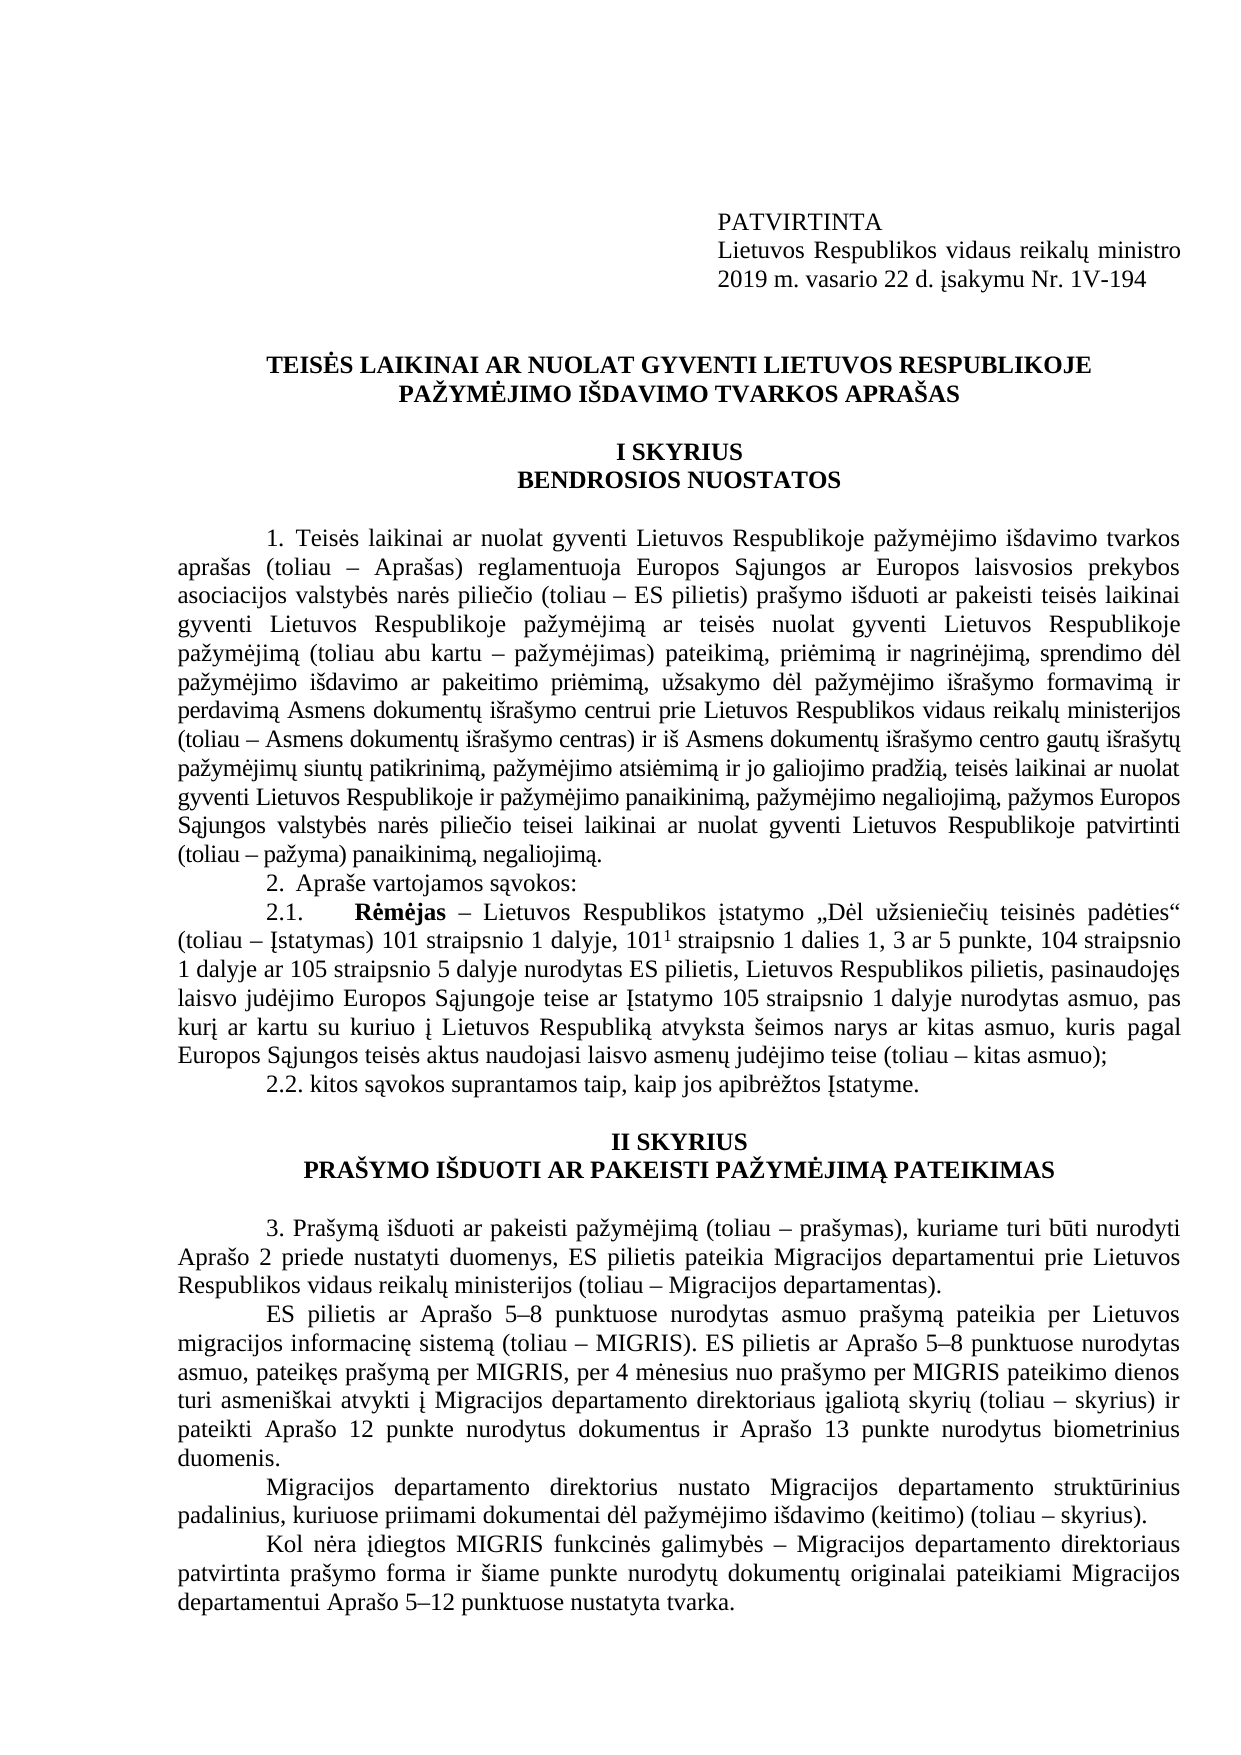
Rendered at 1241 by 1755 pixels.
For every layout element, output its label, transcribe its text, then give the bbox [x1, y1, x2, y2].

text 2. Apraše vartojamos sąvokos: [177, 868, 1181, 897]
text 3. Prašymą išduoti ar pakeisti pažymėjimą (toliau – prašymas), kuriame turi būti nurodyti Aprašo 2 priede nustatyti duomenys, ES pilietis pateikia Migracijos departamentui prie Lietuvos Respublikos vidaus reikalų ministerijos (toliau – Migracijos departamentas). [177, 1213, 1181, 1299]
text PATVIRTINTA [582, 207, 1181, 235]
text Teisės laikinai ar nuolat gyventi Lietuvos Respublikoje pažymėjimo IŠDAVIMO TVARKOS APRAŠAS [177, 350, 1181, 408]
text Lietuvos Respublikos vidaus reikalų ministro 2019 m. vasario 22 d. įsakymu Nr. 1V-194 [717, 235, 1181, 293]
text I skyrius [177, 437, 1181, 465]
text 1. Teisės laikinai ar nuolat gyventi Lietuvos Respublikoje pažymėjimo išdavimo tvarkos aprašas (toliau – Aprašas) reglamentuoja Europos Sąjungos ar Europos laisvosios prekybos asociacijos valstybės narės piliečio (toliau – ES pilietis) prašymo išduoti ar pakeisti teisės laikinai gyventi Lietuvos Respublikoje pažymėjimą ar teisės nuolat gyventi Lietuvos Respublikoje pažymėjimą (toliau abu kartu – pažymėjimas) pateikimą, priėmimą ir nagrinėjimą, sprendimo dėl pažymėjimo išdavimo ar pakeitimo priėmimą, užsakymo dėl pažymėjimo išrašymo formavimą ir perdavimą Asmens dokumentų išrašymo centrui prie Lietuvos Respublikos vidaus reikalų ministerijos (toliau – Asmens dokumentų išrašymo centras) ir iš Asmens dokumentų išrašymo centro gautų išrašytų pažymėjimų siuntų patikrinimą, pažymėjimo atsiėmimą ir jo galiojimo pradžią, teisės laikinai ar nuolat gyventi Lietuvos Respublikoje ir pažymėjimo panaikinimą, pažymėjimo negaliojimą, pažymos Europos Sąjungos valstybės narės piliečio teisei laikinai ar nuolat gyventi Lietuvos Respublikoje patvirtinti (toliau – pažyma) panaikinimą, negaliojimą. [177, 523, 1181, 868]
text ES pilietis ar Aprašo 5–8 punktuose nurodytas asmuo prašymą pateikia per Lietuvos migracijos informacinę sistemą (toliau – MIGRIS). ES pilietis ar Aprašo 5–8 punktuose nurodytas asmuo, pateikęs prašymą per MIGRIS, per 4 mėnesius nuo prašymo per MIGRIS pateikimo dienos turi asmeniškai atvykti į Migracijos departamento direktoriaus įgaliotą skyrių (toliau – skyrius) ir pateikti Aprašo 12 punkte nurodytus dokumentus ir Aprašo 13 punkte nurodytus biometrinius duomenis. [177, 1299, 1181, 1472]
text 2.1. Rėmėjas – Lietuvos Respublikos įstatymo „Dėl užsieniečių teisinės padėties“ (toliau – Įstatymas) 101 straipsnio 1 dalyje, 1011 straipsnio 1 dalies 1, 3 ar 5 punkte, 104 straipsnio 1 dalyje ar 105 straipsnio 5 dalyje nurodytas ES pilietis, Lietuvos Respublikos pilietis, pasinaudojęs laisvo judėjimo Europos Sąjungoje teise ar Įstatymo 105 straipsnio 1 dalyje nurodytas asmuo, pas kurį ar kartu su kuriuo į Lietuvos Respubliką atvyksta šeimos narys ar kitas asmuo, kuris pagal Europos Sąjungos teisės aktus naudojasi laisvo asmenų judėjimo teise (toliau – kitas asmuo); [177, 897, 1181, 1069]
text Migracijos departamento direktorius nustato Migracijos departamento struktūrinius padalinius, kuriuose priimami dokumentai dėl pažymėjimo išdavimo (keitimo) (toliau – skyrius). [177, 1472, 1181, 1529]
text 2.2. kitos sąvokos suprantamos taip, kaip jos apibrėžtos Įstatyme. [266, 1069, 1181, 1098]
text BENDROSIOS NUOSTATOS [177, 465, 1181, 494]
text II skyrius [177, 1127, 1181, 1155]
text PRAŠYMO IŠDUOTI ar pakeisti pažymėjimą PATEIKIMAS [177, 1155, 1181, 1184]
text Kol nėra įdiegtos MIGRIS funkcinės galimybės – Migracijos departamento direktoriaus patvirtinta prašymo forma ir šiame punkte nurodytų dokumentų originalai pateikiami Migracijos departamentui Aprašo 5–12 punktuose nustatyta tvarka. [177, 1529, 1181, 1615]
